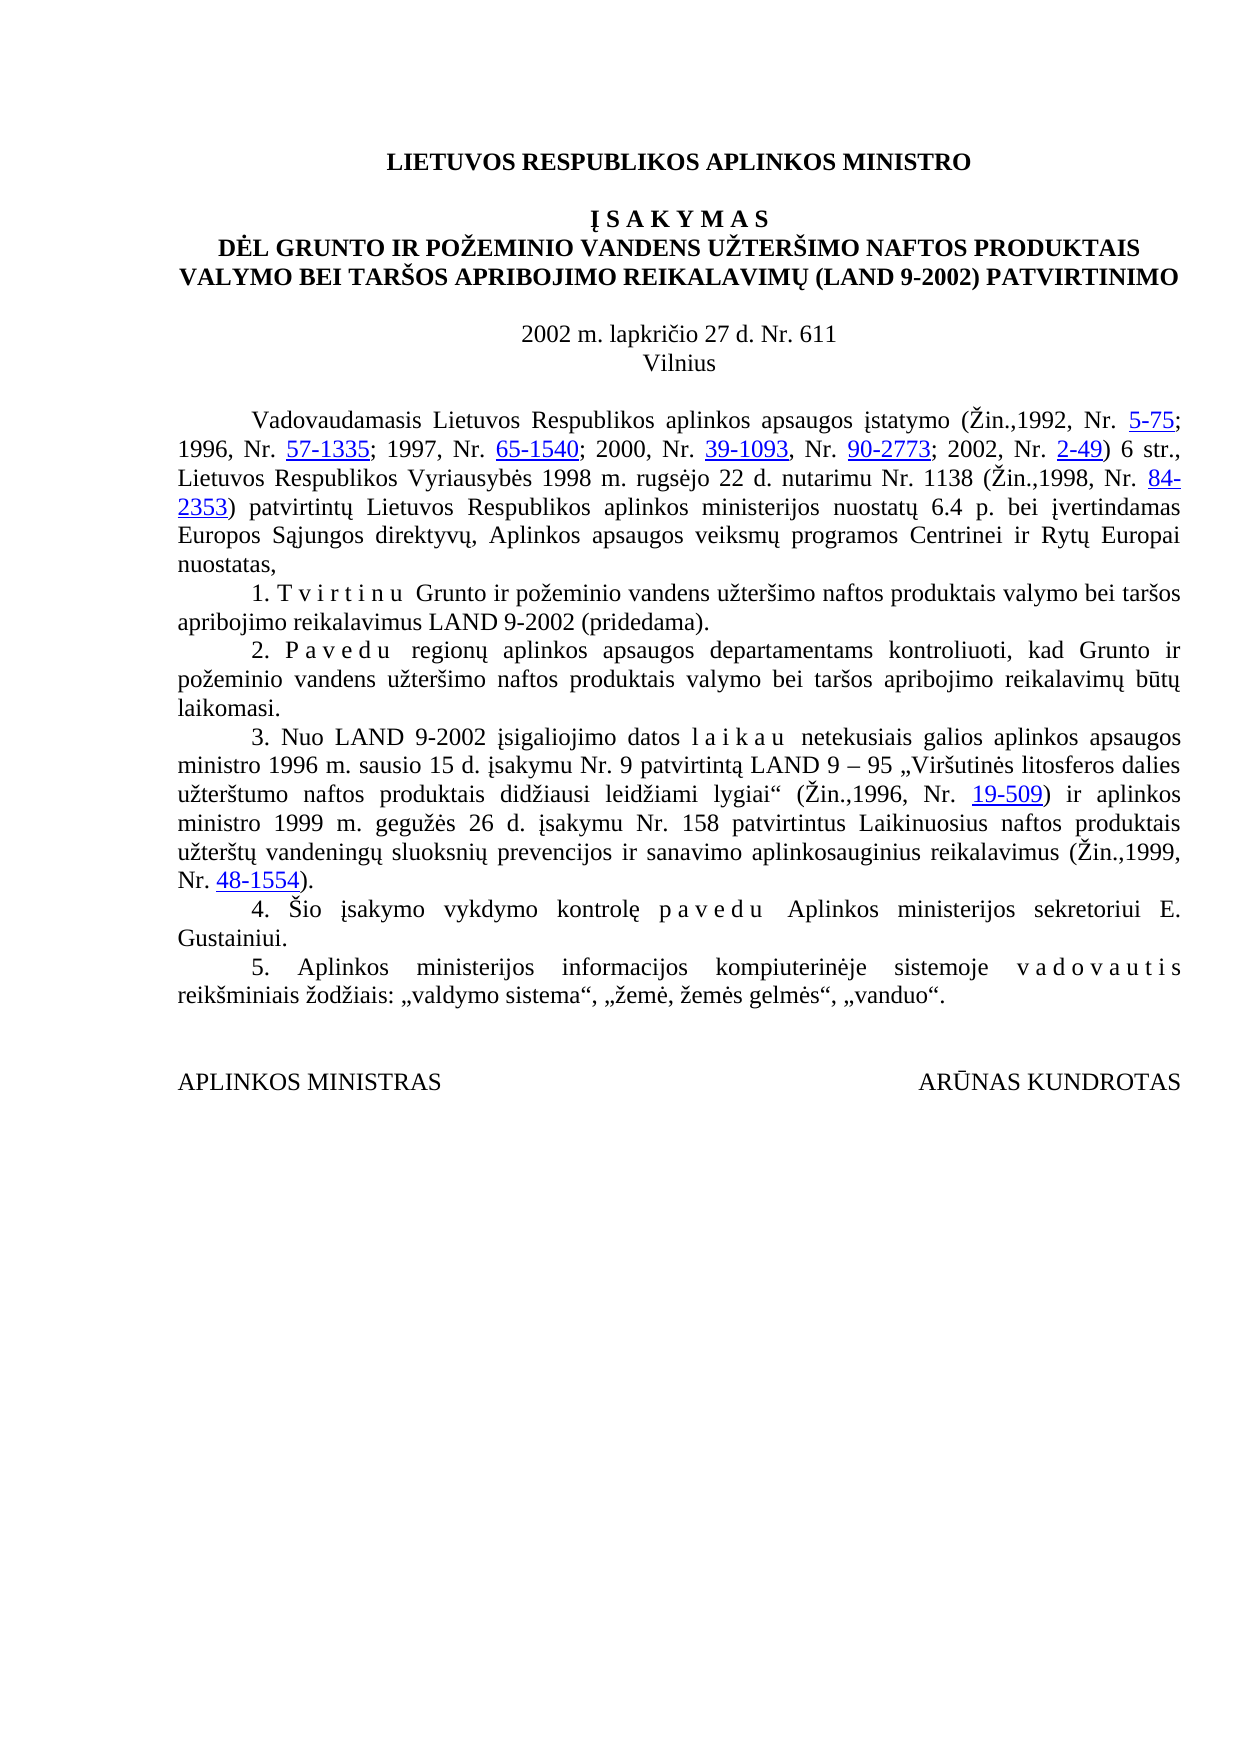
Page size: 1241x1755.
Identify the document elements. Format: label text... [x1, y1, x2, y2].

text Vadovaudamasis Lietuvos Respublikos aplinkos apsaugos įstatymo (Žin.,1992, Nr. 5-75; 1996, Nr. 57-1335; 1997, Nr. 65-1540; 2000, Nr. 39-1093, Nr. 90-2773; 2002, Nr. 2-49) 6 str., Lietuvos Respublikos Vyriausybės 1998 m. rugsėjo 22 d. nutarimu Nr. 1138 (Žin.,1998, Nr. 84-2353) patvirtintų Lietuvos Respublikos aplinkos ministerijos nuostatų 6.4 p. bei įvertindamas Europos Sąjungos direktyvų, Aplinkos apsaugos veiksmų programos Centrinei ir Rytų Europai nuostatas, [177, 406, 1181, 578]
text Vilnius [177, 348, 1181, 377]
text LIETUVOS RESPUBLIKOS APLINKOS MINISTRO [177, 147, 1181, 176]
text Aplinkos Ministras Arūnas Kundrotas [177, 1067, 1181, 1096]
text 3. Nuo LAND 9-2002 įsigaliojimo datos laikau netekusiais galios aplinkos apsaugos ministro 1996 m. sausio 15 d. įsakymu Nr. 9 patvirtintą LAND 9 – 95 „Viršutinės litosferos dalies užterštumo naftos produktais didžiausi leidžiami lygiai“ (Žin.,1996, Nr. 19-509) ir aplinkos ministro 1999 m. gegužės 26 d. įsakymu Nr. 158 patvirtintus Laikinuosius naftos produktais užterštų vandeningų sluoksnių prevencijos ir sanavimo aplinkosauginius reikalavimus (Žin.,1999, Nr. 48-1554). [177, 722, 1181, 894]
text dėl grunto ir požeminio vandens užteršimo naftos produktais valymo bei taršos apribojimo reikalavimų (land 9-2002) patvirtinimo [177, 233, 1181, 291]
text 2. Pavedu regionų aplinkos apsaugos departamentams kontroliuoti, kad Grunto ir požeminio vandens užteršimo naftos produktais valymo bei taršos apribojimo reikalavimų būtų laikomasi. [177, 636, 1181, 722]
text 5. Aplinkos ministerijos informacijos kompiuterinėje sistemoje vadovautis reikšminiais žodžiais: „valdymo sistema“, „žemė, žemės gelmės“, „vanduo“. [177, 952, 1181, 1009]
text Į S A K Y M A S [177, 204, 1181, 233]
text 2002 m. lapkričio 27 d. Nr. 611 [177, 319, 1181, 348]
text 1. Tvirtinu Grunto ir požeminio vandens užteršimo naftos produktais valymo bei taršos apribojimo reikalavimus LAND 9-2002 (pridedama). [177, 578, 1181, 636]
text 4. Šio įsakymo vykdymo kontrolę pavedu Aplinkos ministerijos sekretoriui E. Gustainiui. [177, 894, 1181, 952]
